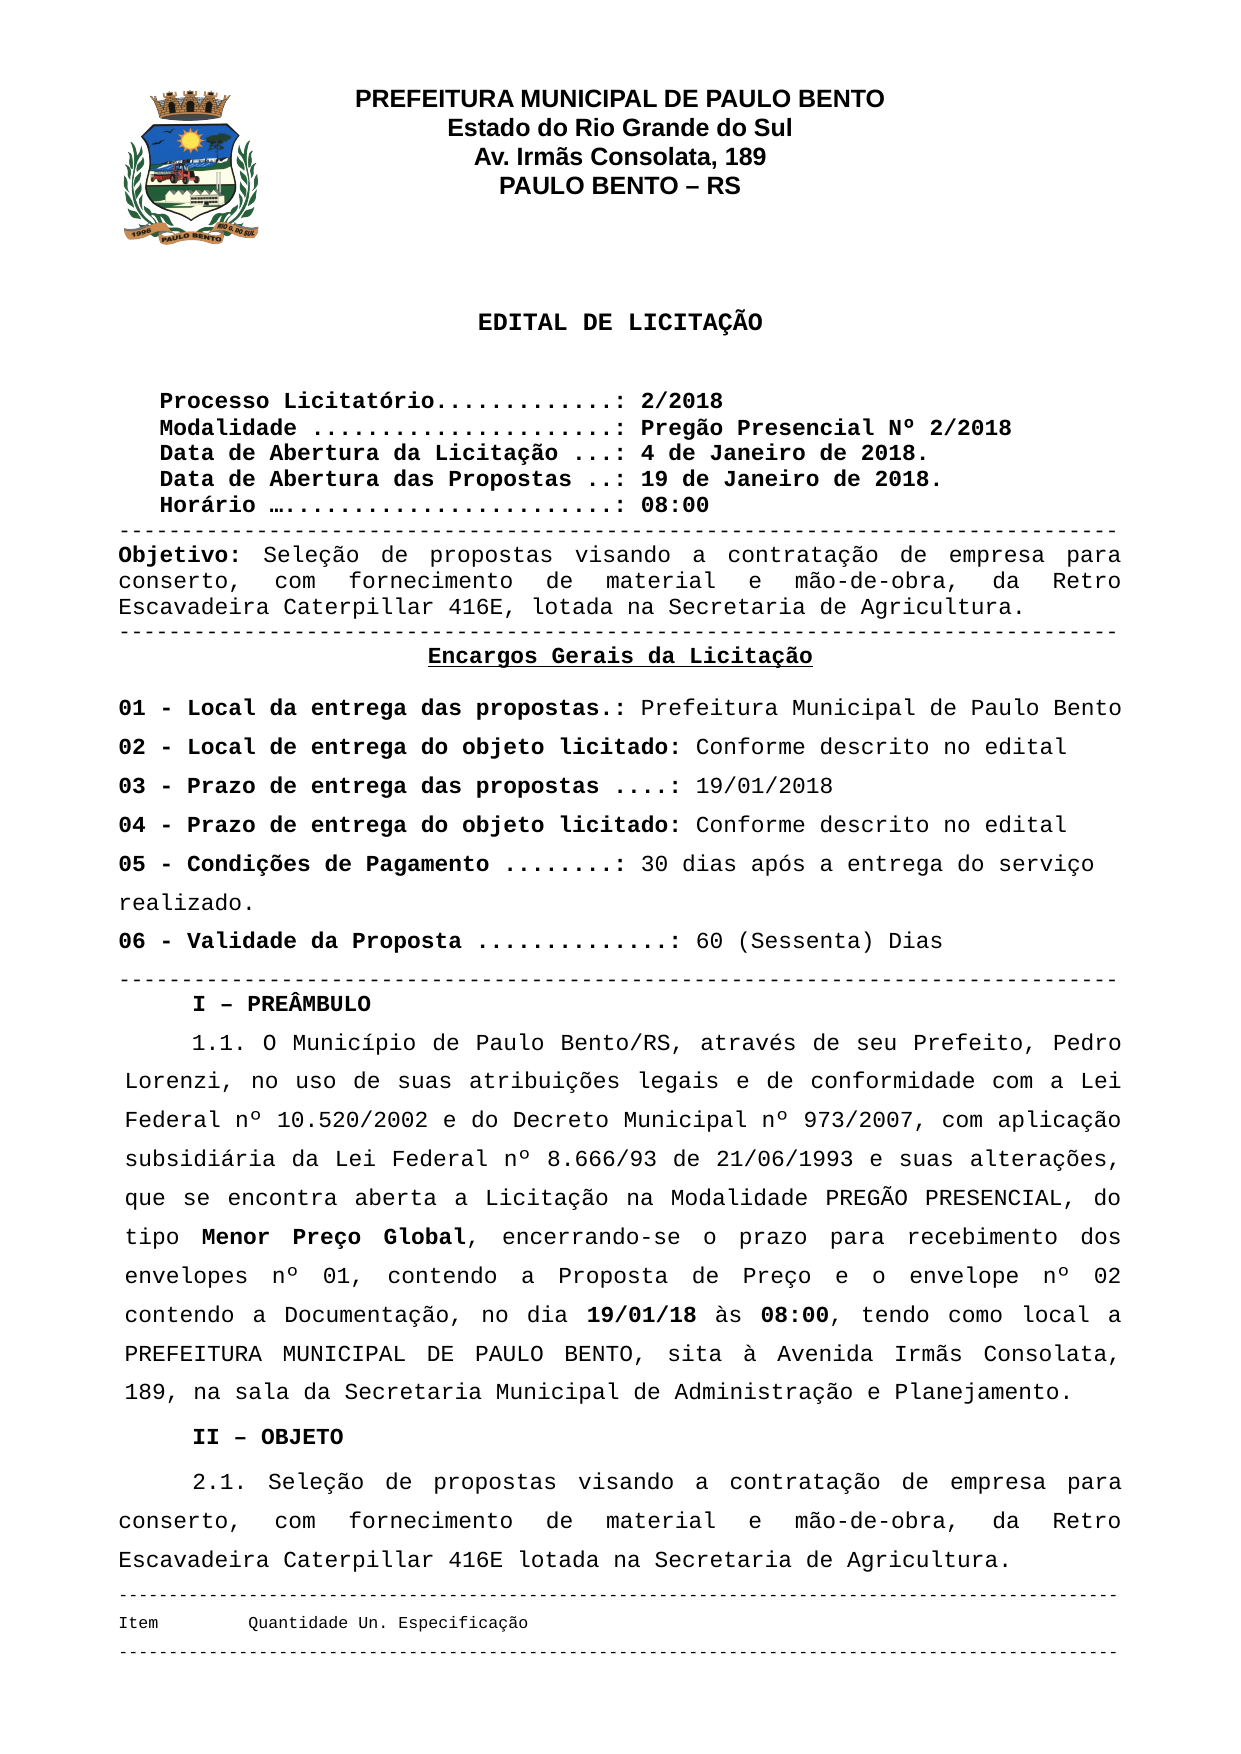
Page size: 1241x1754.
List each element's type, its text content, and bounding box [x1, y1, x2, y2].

text 1.1. O Município de Paulo Bento/RS, através de seu Prefeito, Pedro Lorenzi, no uso de suas atribuições legais e de conformidade com a Lei Federal nº 10.520/2002 e do Decreto Municipal nº 973/2007, com aplicação subsidiária da Lei Federal nº 8.666/93 de 21/06/1993 e suas alterações, que se encontra aberta a Licitação na Modalidade PREGÃO PRESENCIAL, do tipo Menor Preço Global, encerrando-se o prazo para recebimento dos envelopes nº 01, contendo a Proposta de Preço e o envelope nº 02 contendo a Documentação, no dia 19/01/18 às 08:00, tendo como local a PREFEITURA MUNICIPAL DE PAULO BENTO, sita à Avenida Irmãs Consolata, 189, na sala da Secretaria Municipal de Administração e Planejamento. [124, 1031, 1122, 1407]
text Horário …........................: 08:00 [118, 494, 1122, 519]
text Processo Licitatório.............: 2/2018 [118, 390, 1122, 416]
text Objetivo: Seleção de propostas visando a contratação de empresa para conserto, com fornecimento de material e mão-de-obra, da Retro Escavadeira Caterpillar 416E, lotada na Secretaria de Agricultura. [118, 543, 1122, 621]
text -------------------------------------------------------------------------------- [118, 968, 1122, 992]
text 05 - Condições de Pagamento ........: 30 dias após a entrega do serviço realizado. [118, 852, 1122, 917]
text 2.1. Seleção de propostas visando a contratação de empresa para conserto, com fornecimento de material e mão-de-obra, da Retro Escavadeira Caterpillar 416E lotada na Secretaria de Agricultura. [118, 1470, 1122, 1574]
text -------------------------------------------------------------------------------- [118, 519, 1122, 543]
text Modalidade ......................: Pregão Presencial Nº 2/2018 [118, 416, 1122, 442]
text 03 - Prazo de entrega das propostas ....: 19/01/2018 [118, 774, 1122, 800]
text II – OBJETO [118, 1426, 1122, 1451]
picture [123, 90, 259, 245]
text Encargos Gerais da Licitação [118, 645, 1122, 671]
text 02 - Local de entrega do objeto licitado: Conforme descrito no edital [118, 735, 1122, 761]
text 06 - Validade da Proposta ..............: 60 (Sessenta) Dias [118, 930, 1122, 956]
text I – PREÂMBULO [118, 992, 1122, 1018]
text Data de Abertura das Propostas ..: 19 de Janeiro de 2018. [118, 468, 1122, 494]
text ---------------------------------------------------------------------------------------------------- Item Quantidade Un. Especificação [118, 1587, 1122, 1662]
text Data de Abertura da Licitação ...: 4 de Janeiro de 2018. [118, 442, 1122, 468]
text EDITAL DE LICITAÇÃO [118, 309, 1122, 338]
text 01 - Local da entrega das propostas.: Prefeitura Municipal de Paulo Bento [118, 697, 1122, 722]
text 04 - Prazo de entrega do objeto licitado: Conforme descrito no edital [118, 813, 1122, 839]
text -------------------------------------------------------------------------------- [118, 621, 1122, 645]
